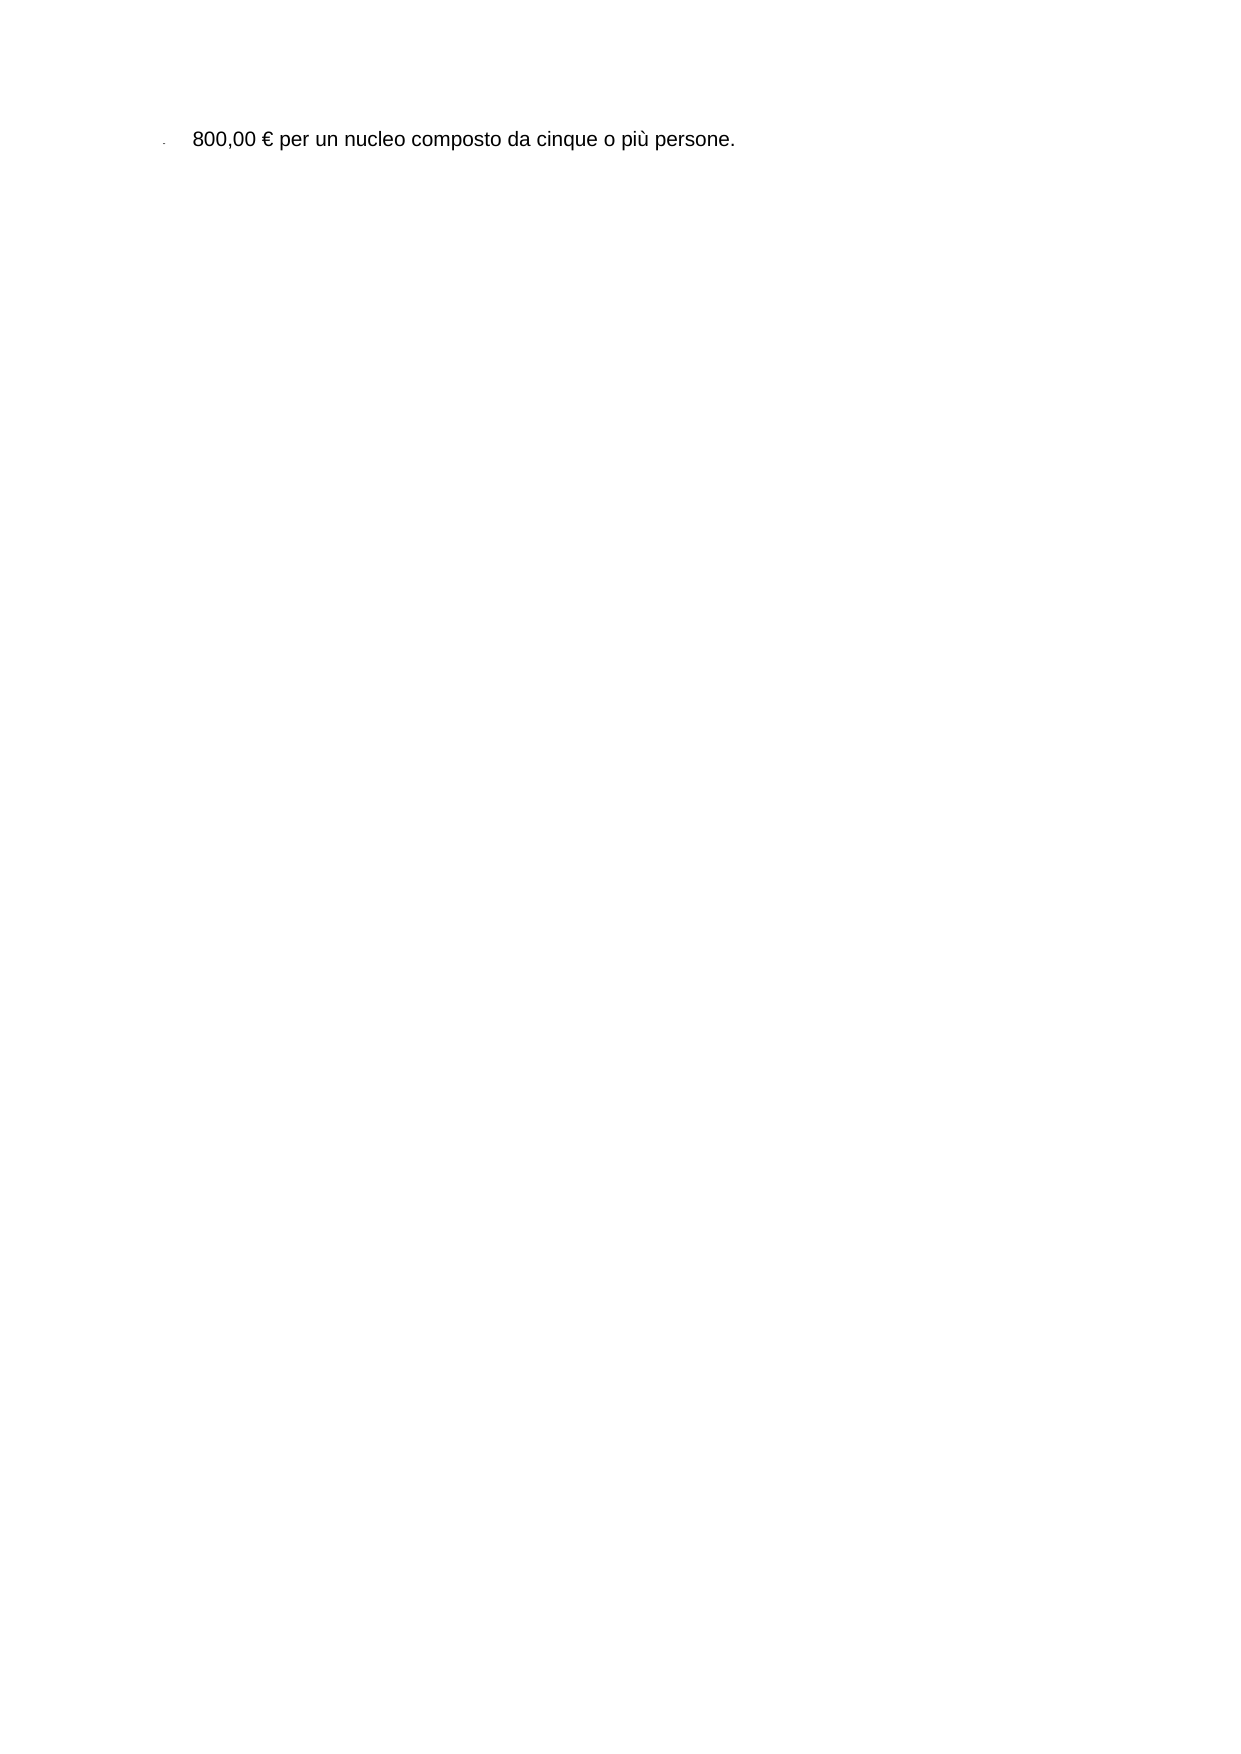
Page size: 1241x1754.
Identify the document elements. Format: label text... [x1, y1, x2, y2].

list 800,00 € per un nucleo composto da cinque o più persone. [163, 127, 1148, 151]
